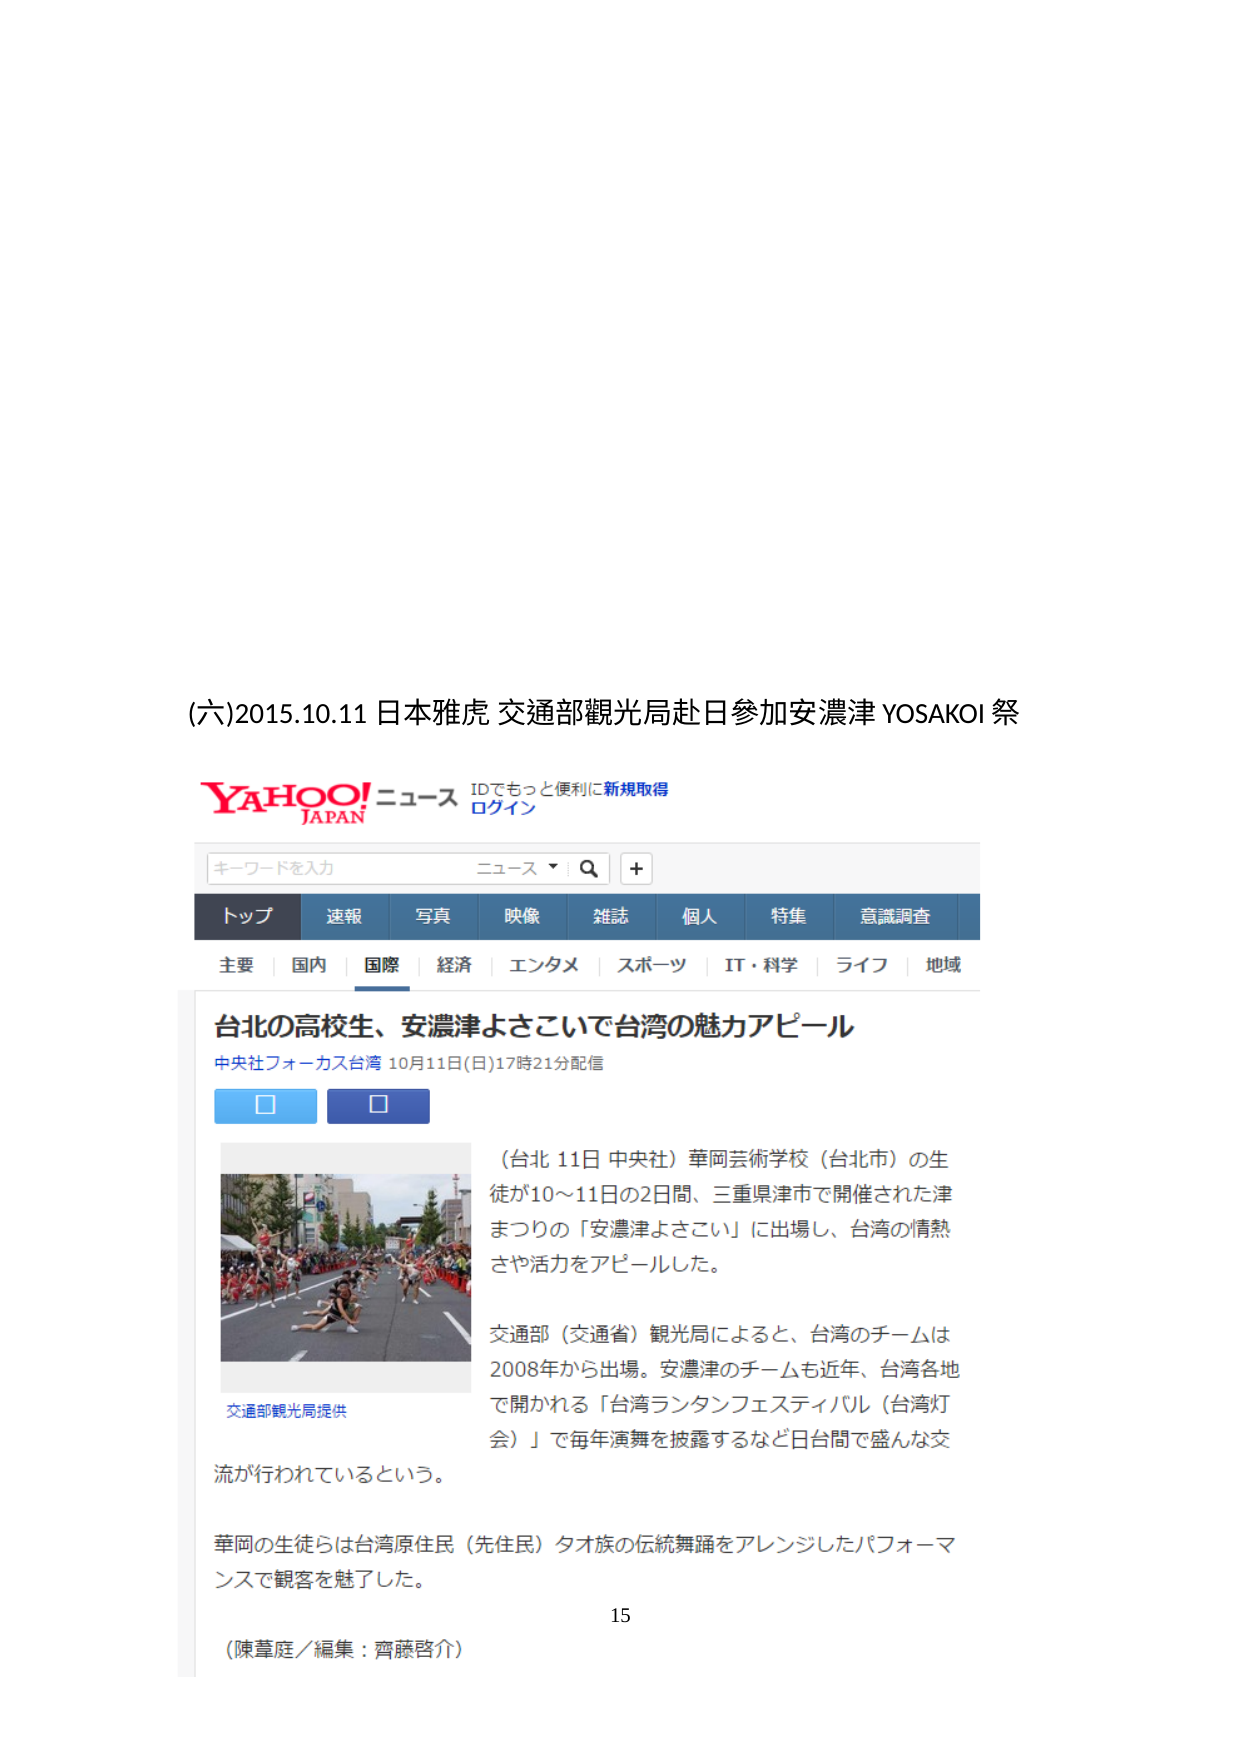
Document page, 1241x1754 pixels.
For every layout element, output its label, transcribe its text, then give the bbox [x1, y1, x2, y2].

text (六)2015.10.11 日本雅虎 交通部觀光局赴日參加安濃津YOSAKOI祭 [187, 673, 1053, 748]
picture [177, 771, 981, 1677]
